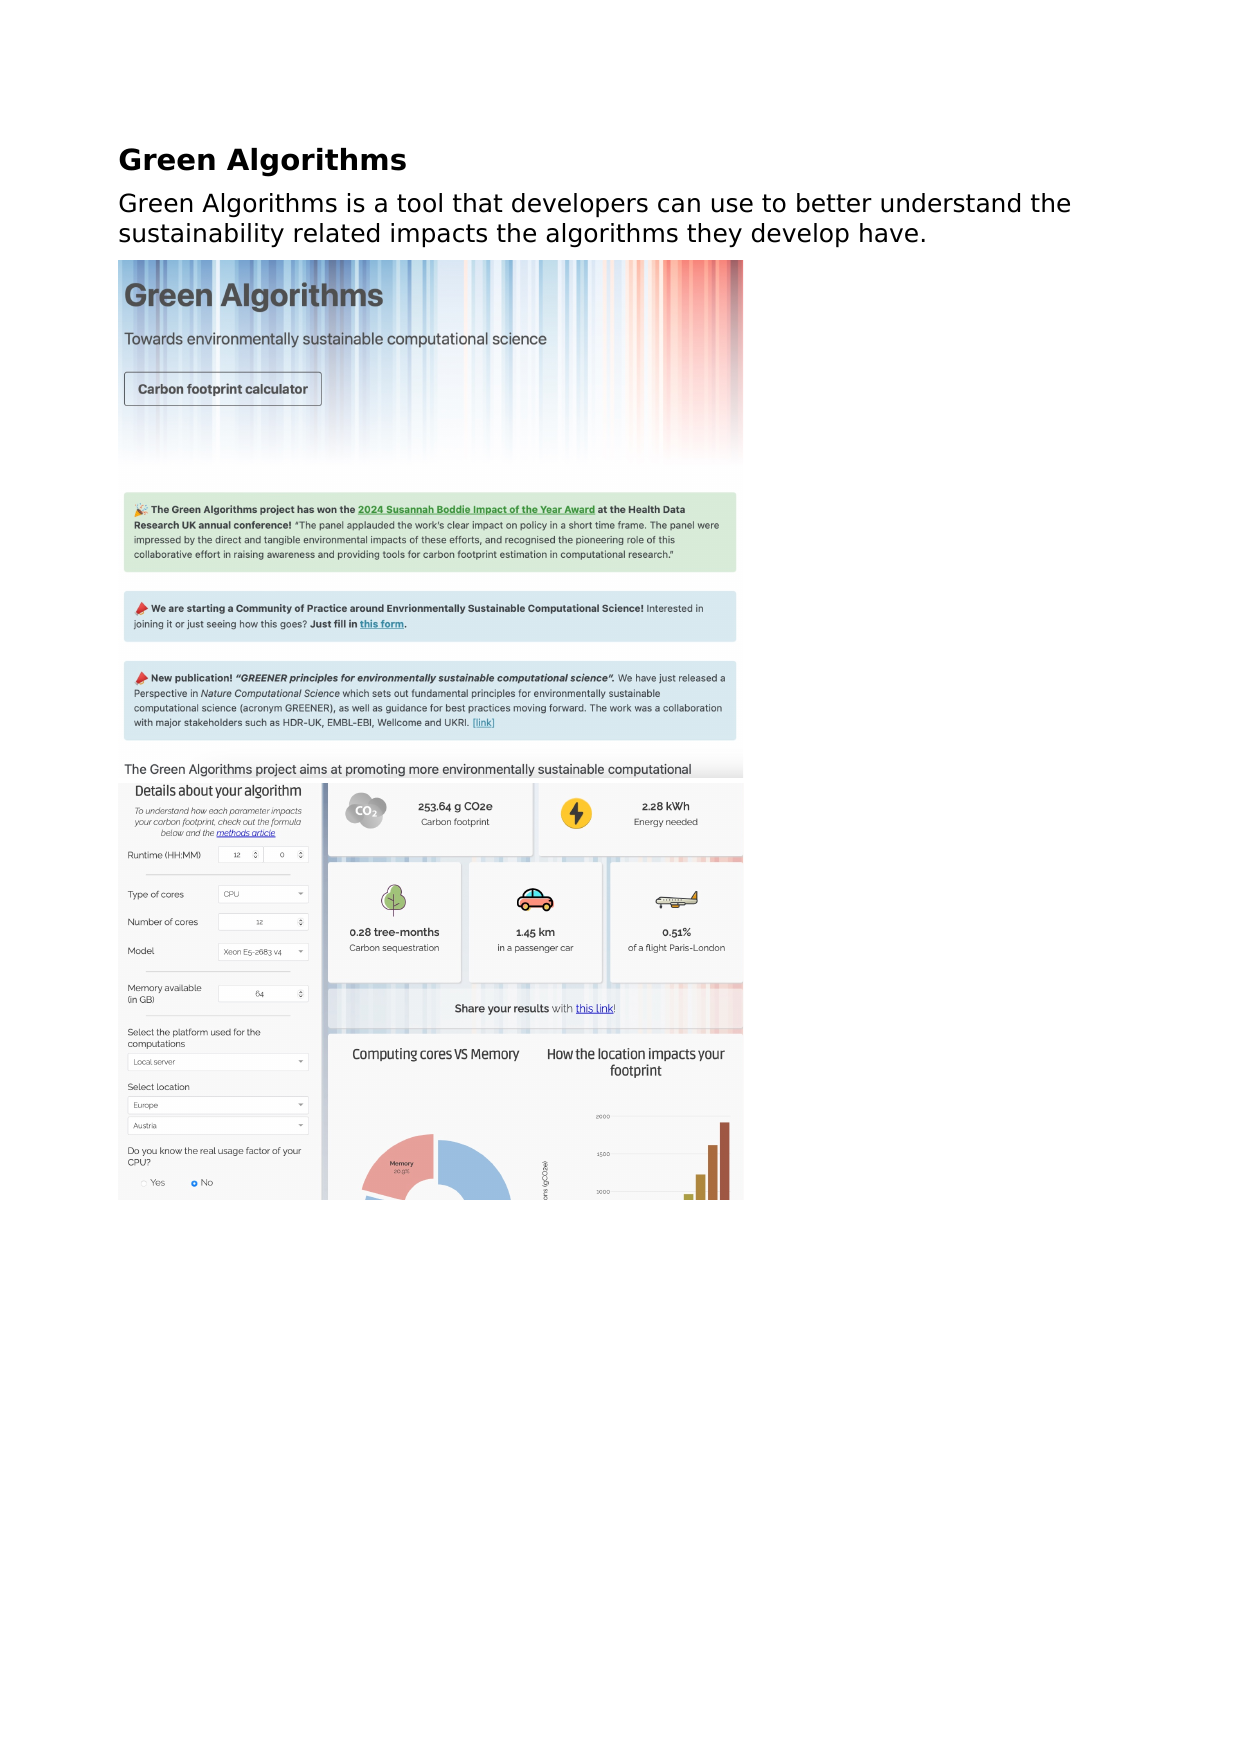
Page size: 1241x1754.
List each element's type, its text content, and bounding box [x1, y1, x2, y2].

subtitle Green Algorithms [118, 143, 1122, 177]
text Green Algorithms is a tool that developers can use to better understand the sustainability related impacts the algorithms they develop have. [118, 189, 1122, 248]
picture [118, 260, 744, 778]
picture [118, 783, 744, 1200]
